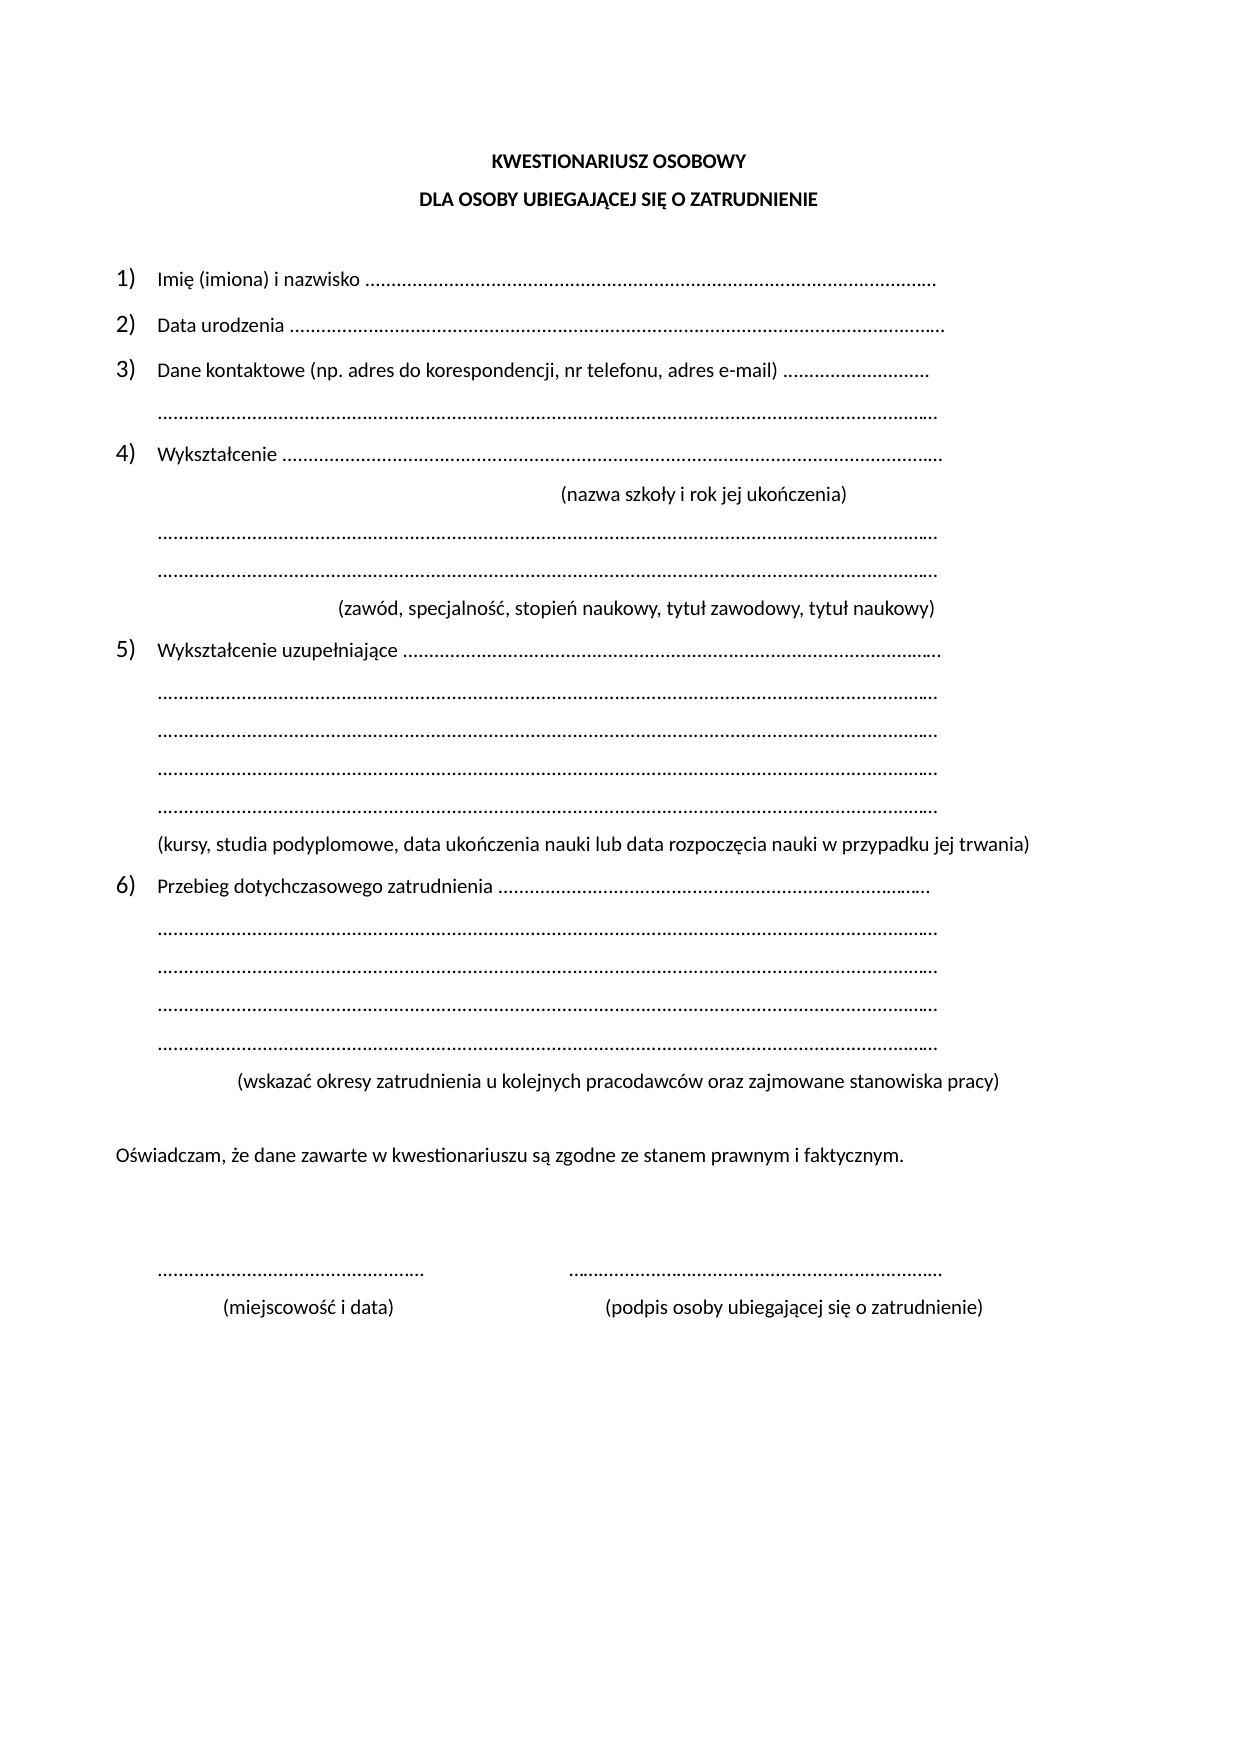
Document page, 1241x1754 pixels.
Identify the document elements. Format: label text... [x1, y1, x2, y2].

table_cell KWESTIONARIUSZ OSOBOWY DLA OSOBY UBIEGAJĄCEJ SIĘ O ZATRUDNIENIE Imię (imiona) i nazwisko ..........................................................................................................… Data urodzenia ..........................................................................................................................… Dane kontaktowe (np. adres do korespondencji, nr telefonu, adres e-mail) ............................ ...............................................................................................................................................…… Wykształcenie ...........................................................................................................................… (nazwa szkoły i rok jej ukończenia) ...............................................................................................................................................…… ...............................................................................................................................................…… (zawód, specjalność, stopień naukowy, tytuł zawodowy, tytuł naukowy) Wykształcenie uzupełniające .................................................................................................…… ...............................................................................................................................................…… ...............................................................................................................................................…… ...............................................................................................................................................…… ...............................................................................................................................................…… (kursy, studia podyplomowe, data ukończenia nauki lub data rozpoczęcia nauki w przypadku jej trwania) Przebieg dotychczasowego zatrudnienia ..........................................................................……… ...............................................................................................................................................…… ...............................................................................................................................................…… ...............................................................................................................................................…… ...............................................................................................................................................…… (wskazać okresy zatrudnienia u kolejnych pracodawców oraz zajmowane stanowiska pracy) Oświadczam, że dane zawarte w kwestionariuszu są zgodne ze stanem prawnym i faktycznym. ................................................… ……...............….............................................… (miejscowość i data) (podpis osoby ubiegającej się o zatrudnienie) [116, 72, 1122, 1370]
